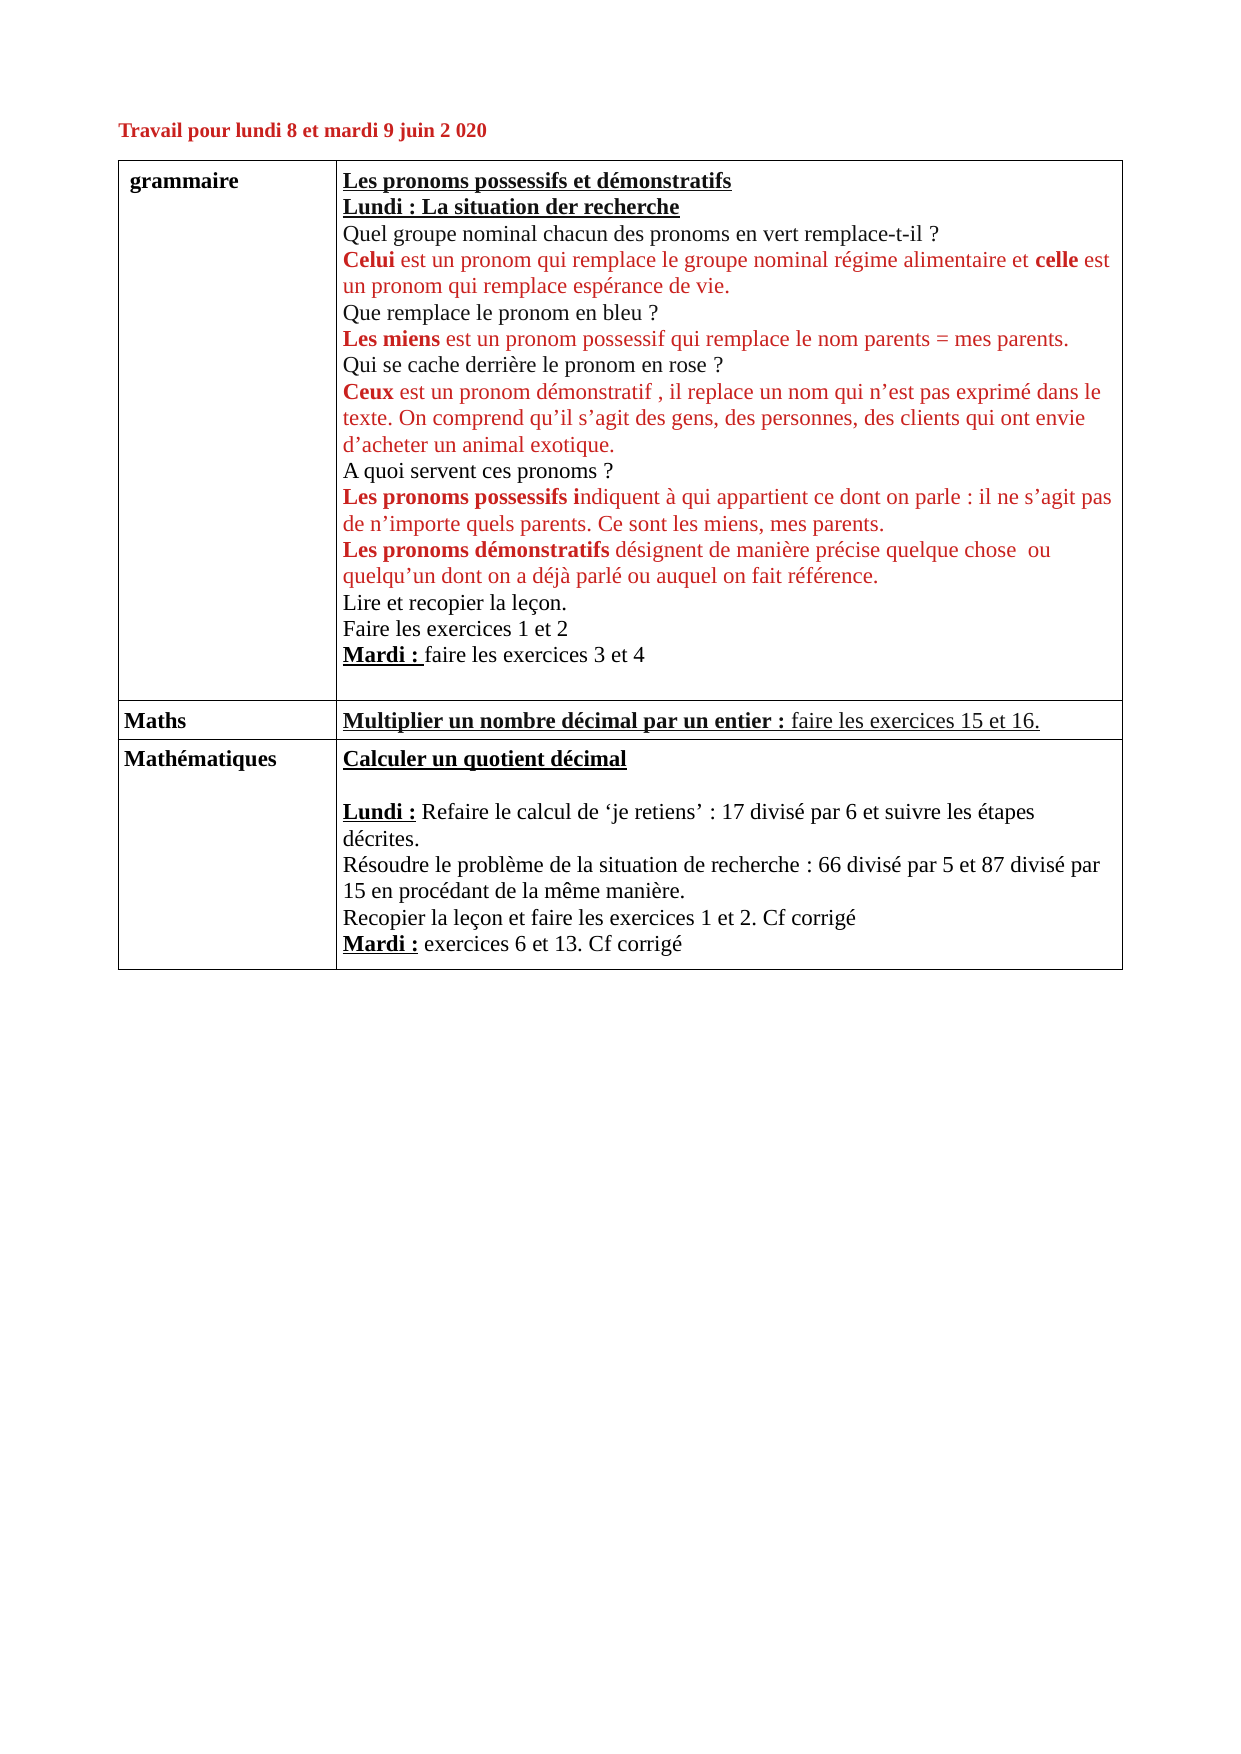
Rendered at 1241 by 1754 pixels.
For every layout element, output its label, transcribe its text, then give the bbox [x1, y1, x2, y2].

table_header grammaire [119, 161, 336, 700]
table_header Les pronoms possessifs et démonstratifs Lundi : La situation der recherche Quel groupe nominal chacun des pronoms en vert remplace-t-il ? Celui est un pronom qui remplace le groupe nominal régime alimentaire et celle est un pronom qui remplace espérance de vie. Que remplace le pronom en bleu ? Les miens est un pronom possessif qui remplace le nom parents = mes parents. Qui se cache derrière le pronom en rose ? Ceux est un pronom démonstratif , il replace un nom qui n’est pas exprimé dans le texte. On comprend qu’il s’agit des gens, des personnes, des clients qui ont envie d’acheter un animal exotique. A quoi servent ces pronoms ? Les pronoms possessifs indiquent à qui appartient ce dont on parle : il ne s’agit pas de n’importe quels parents. Ce sont les miens, mes parents. Les pronoms démonstratifs désignent de manière précise quelque chose ou quelqu’un dont on a déjà parlé ou auquel on fait référence. Lire et recopier la leçon. Faire les exercices 1 et 2 Mardi : faire les exercices 3 et 4 [337, 161, 1122, 700]
table_cell Mathématiques [119, 740, 336, 969]
table_cell Calculer un quotient décimal Lundi : Refaire le calcul de ‘je retiens’ : 17 divisé par 6 et suivre les étapes décrites. Résoudre le problème de la situation de recherche : 66 divisé par 5 et 87 divisé par 15 en procédant de la même manière. Recopier la leçon et faire les exercices 1 et 2. Cf corrigé Mardi : exercices 6 et 13. Cf corrigé [337, 740, 1122, 969]
table_cell Multiplier un nombre décimal par un entier : faire les exercices 15 et 16. [337, 701, 1122, 739]
table_cell Maths [119, 701, 336, 739]
text Travail pour lundi 8 et mardi 9 juin 2 020 [118, 118, 1122, 142]
